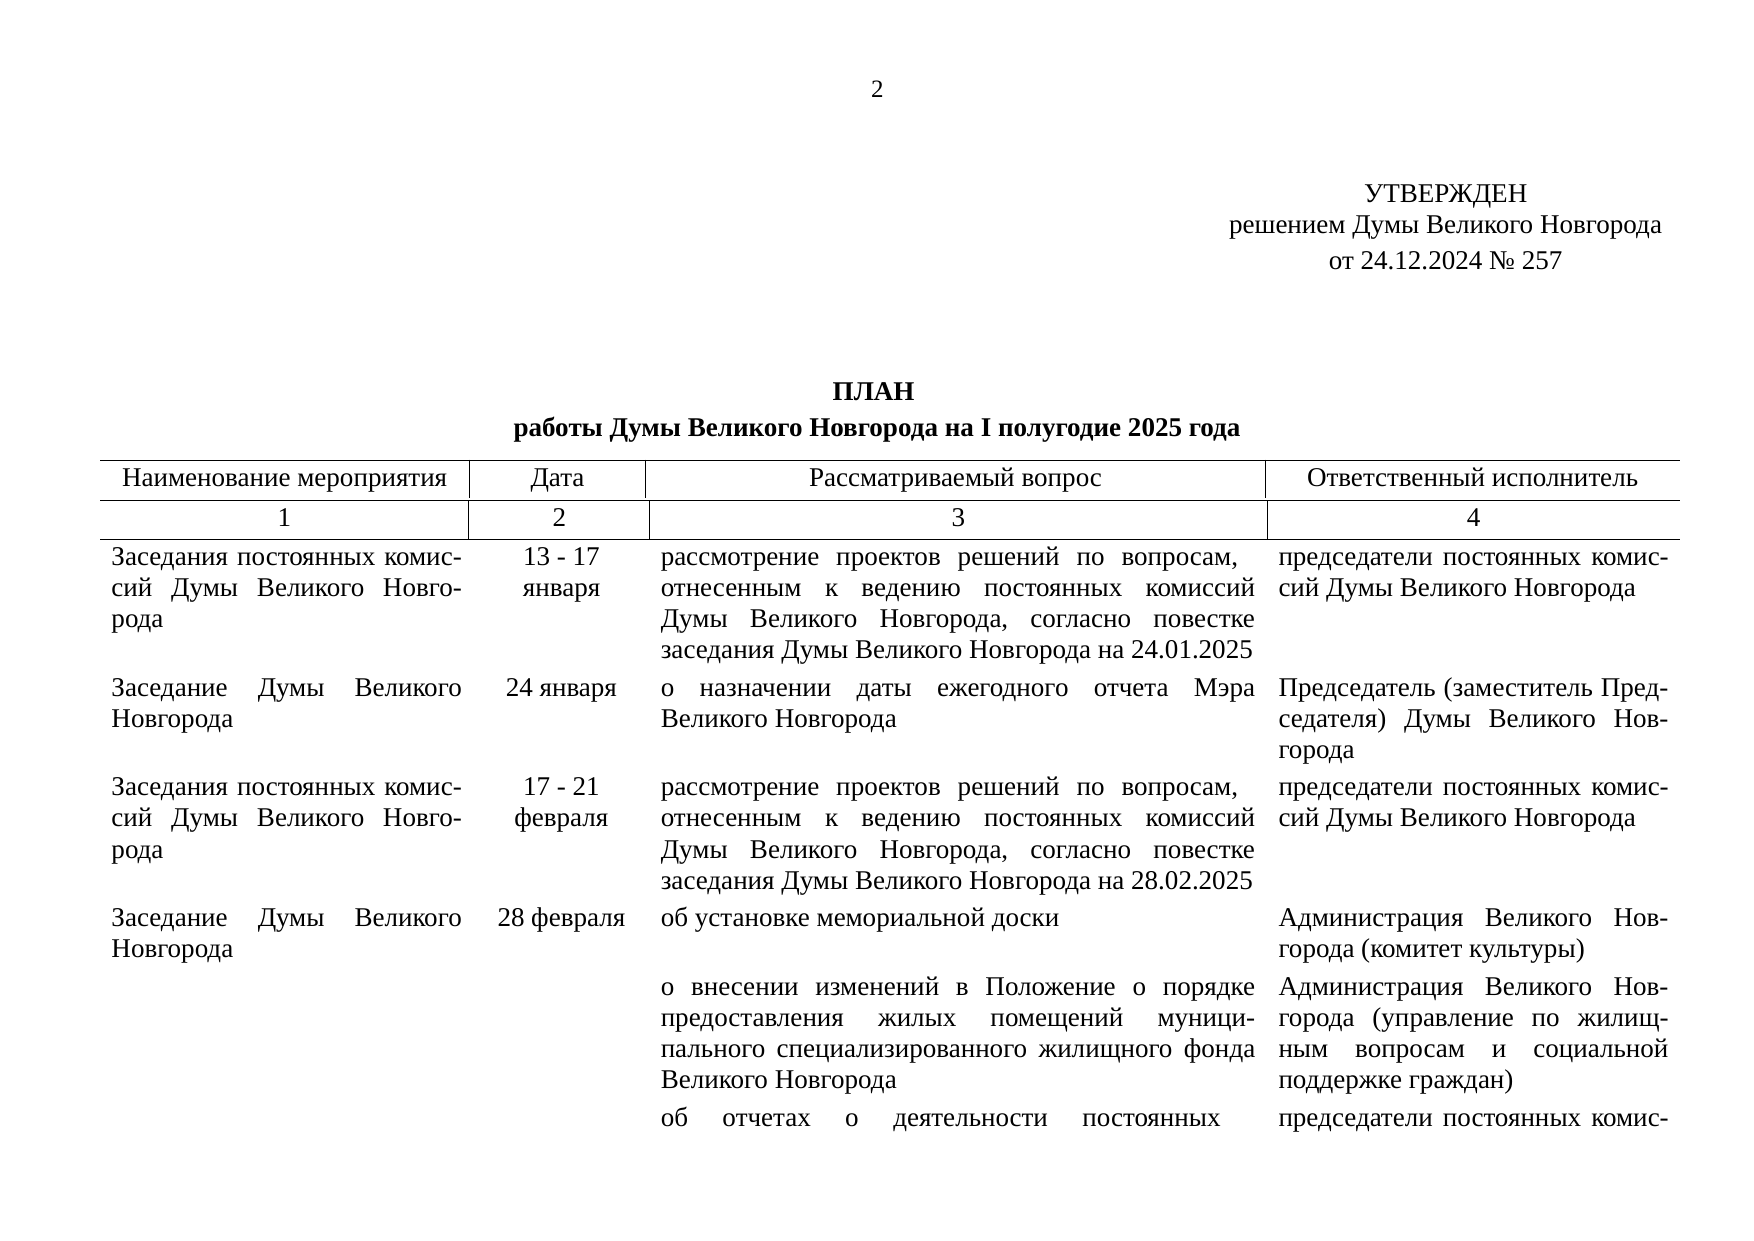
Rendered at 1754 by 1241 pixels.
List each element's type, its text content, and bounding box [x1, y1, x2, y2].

table_cell [473, 970, 649, 1101]
table_cell о назначении даты ежегодного отчета Мэра Великого Новгорода [649, 671, 1267, 770]
table_cell [473, 1101, 649, 1163]
table_cell о внесении изменений в Положение о порядке предоставления жилых помещений муници-пального специализированного жилищного фонда Великого Новгорода [649, 970, 1267, 1101]
table_cell председатели постоянных комис-сий Думы Великого Новгорода [1267, 770, 1680, 901]
table_cell 28 февраля [473, 901, 649, 970]
table_cell Заседание Думы Великого Новгорода [100, 901, 473, 970]
table_cell об отчетах о деятельности постоянных [649, 1101, 1267, 1163]
text от 24.12.2024 № 257 [1226, 244, 1665, 275]
table_cell Заседание Думы Великого Новгорода [100, 671, 473, 770]
text решением Думы Великого Новгорода [1226, 208, 1665, 239]
text ПЛАН работы Думы Великого Новгорода на I полугодие 2025 года [89, 373, 1665, 442]
table_cell рассмотрение проектов решений по вопросам, отнесенным к ведению постоянных комиссий Думы Великого Новгорода, согласно повестке заседания Думы Великого Новгорода на 28.02.2025 [649, 770, 1267, 901]
table_cell Администрация Великого Нов-города (комитет культуры) [1267, 901, 1680, 970]
table_cell [100, 1101, 473, 1163]
table_cell Председатель (заместитель Пред-седателя) Думы Великого Нов-города [1267, 671, 1680, 770]
table_cell председатели постоянных комис-сий Думы Великого Новгорода [1267, 540, 1680, 671]
table_header 1 [100, 501, 468, 539]
table_cell рассмотрение проектов решений по вопросам, отнесенным к ведению постоянных комиссий Думы Великого Новгорода, согласно повестке заседания Думы Великого Новгорода на 24.01.2025 [649, 540, 1267, 671]
table_cell председатели постоянных комис- [1267, 1101, 1680, 1163]
table_header 2 [469, 501, 649, 539]
table_cell Администрация Великого Нов-города (управление по жилищ-ным вопросам и социальной поддержке граждан) [1267, 970, 1680, 1101]
table_header Наименование мероприятия [100, 461, 469, 498]
table_header Ответственный исполнитель [1266, 461, 1680, 498]
table_header 3 [650, 501, 1267, 539]
table_header Дата [470, 461, 645, 498]
table_cell об установке мемориальной доски [649, 901, 1267, 970]
table_cell Заседания постоянных комис-сий Думы Великого Новго-рода [100, 770, 473, 901]
table_cell 17 - 21 февраля [473, 770, 649, 901]
table_cell [100, 970, 473, 1101]
table_header Рассматриваемый вопрос [646, 461, 1265, 498]
table_header 4 [1268, 501, 1680, 539]
table_cell 13 - 17 января [473, 540, 649, 671]
table_cell Заседания постоянных комис-сий Думы Великого Новго-рода [100, 540, 473, 671]
subtitle УТВЕРЖДЕН [1226, 177, 1665, 208]
table_cell 24 января [473, 671, 649, 770]
